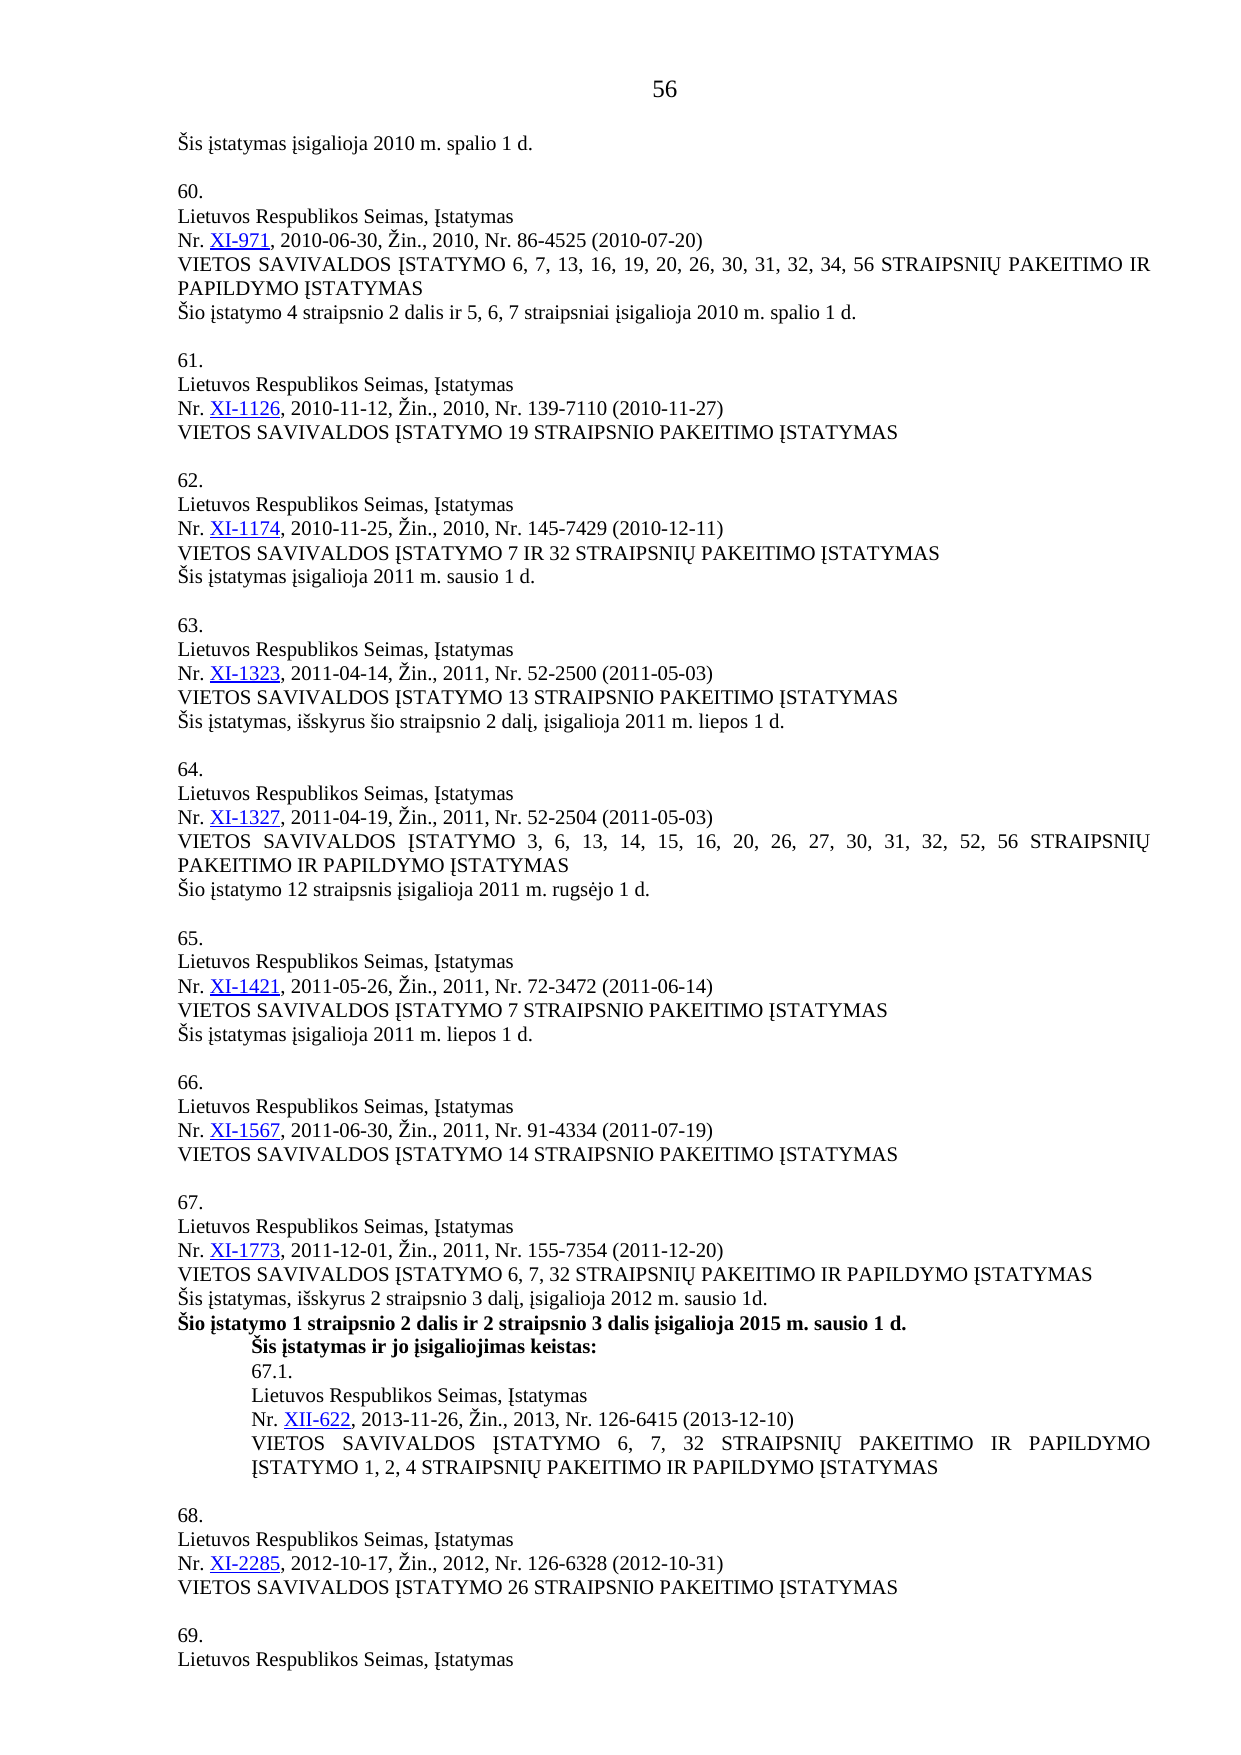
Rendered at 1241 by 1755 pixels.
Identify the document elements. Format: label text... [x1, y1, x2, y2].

text Nr. XII-622, 2013-11-26, Žin., 2013, Nr. 126-6415 (2013-12-10) [177, 1407, 1152, 1431]
text Lietuvos Respublikos Seimas, Įstatymas [177, 781, 1152, 805]
text Šis įstatymas įsigalioja 2011 m. sausio 1 d. [177, 564, 1152, 588]
text Nr. XI-1126, 2010-11-12, Žin., 2010, Nr. 139-7110 (2010-11-27) [177, 396, 1152, 420]
text 62. [177, 468, 1152, 492]
text VIETOS SAVIVALDOS ĮSTATYMO 6, 7, 13, 16, 19, 20, 26, 30, 31, 32, 34, 56 STRAIPSNIŲ PAKEITIMO IR PAPILDYMO ĮSTATYMAS [177, 252, 1152, 300]
text VIETOS SAVIVALDOS ĮSTATYMO 14 STRAIPSNIO PAKEITIMO ĮSTATYMAS [177, 1142, 1152, 1166]
text Lietuvos Respublikos Seimas, Įstatymas [177, 949, 1152, 973]
text Šis įstatymas įsigalioja 2010 m. spalio 1 d. [177, 131, 1152, 155]
text 67. [177, 1190, 1152, 1214]
text Šis įstatymas, išskyrus šio straipsnio 2 dalį, įsigalioja 2011 m. liepos 1 d. [177, 709, 1152, 733]
text Šis įstatymas, išskyrus 2 straipsnio 3 dalį, įsigalioja 2012 m. sausio 1d. [177, 1286, 1152, 1310]
text Lietuvos Respublikos Seimas, Įstatymas [177, 1094, 1152, 1118]
text Nr. XI-1174, 2010-11-25, Žin., 2010, Nr. 145-7429 (2010-12-11) [177, 516, 1152, 540]
text Lietuvos Respublikos Seimas, Įstatymas [177, 1383, 1152, 1407]
text Šis įstatymas ir jo įsigaliojimas keistas: [177, 1334, 1152, 1358]
text Lietuvos Respublikos Seimas, Įstatymas [177, 1214, 1152, 1238]
text VIETOS SAVIVALDOS ĮSTATYMO 13 STRAIPSNIO PAKEITIMO ĮSTATYMAS [177, 685, 1152, 709]
text Nr. XI-1567, 2011-06-30, Žin., 2011, Nr. 91-4334 (2011-07-19) [177, 1118, 1152, 1142]
text VIETOS SAVIVALDOS ĮSTATYMO 7 STRAIPSNIO PAKEITIMO ĮSTATYMAS [177, 998, 1152, 1022]
text Šio įstatymo 1 straipsnio 2 dalis ir 2 straipsnio 3 dalis įsigalioja 2015 m. sausio 1 d. [177, 1310, 1152, 1334]
text Nr. XI-2285, 2012-10-17, Žin., 2012, Nr. 126-6328 (2012-10-31) [177, 1551, 1152, 1575]
text Lietuvos Respublikos Seimas, Įstatymas [177, 1527, 1152, 1551]
text 67.1. [177, 1358, 1152, 1383]
text Šio įstatymo 12 straipsnis įsigalioja 2011 m. rugsėjo 1 d. [177, 877, 1152, 901]
text Šis įstatymas įsigalioja 2011 m. liepos 1 d. [177, 1022, 1152, 1046]
text VIETOS SAVIVALDOS ĮSTATYMO 6, 7, 32 STRAIPSNIŲ PAKEITIMO IR PAPILDYMO ĮSTATYMO 1, 2, 4 STRAIPSNIŲ PAKEITIMO IR PAPILDYMO ĮSTATYMAS [251, 1431, 1152, 1479]
text 68. [177, 1503, 1152, 1527]
text 69. [177, 1623, 1152, 1647]
text Nr. XI-1327, 2011-04-19, Žin., 2011, Nr. 52-2504 (2011-05-03) [177, 805, 1152, 829]
text Lietuvos Respublikos Seimas, Įstatymas [177, 203, 1152, 228]
text 61. [177, 348, 1152, 372]
text VIETOS SAVIVALDOS ĮSTATYMO 6, 7, 32 STRAIPSNIŲ PAKEITIMO IR PAPILDYMO ĮSTATYMAS [177, 1262, 1152, 1286]
text VIETOS SAVIVALDOS ĮSTATYMO 3, 6, 13, 14, 15, 16, 20, 26, 27, 30, 31, 32, 52, 56 STRAIPSNIŲ PAKEITIMO IR PAPILDYMO ĮSTATYMAS [177, 829, 1152, 877]
text Nr. XI-1773, 2011-12-01, Žin., 2011, Nr. 155-7354 (2011-12-20) [177, 1238, 1152, 1262]
text 60. [177, 179, 1152, 203]
text Šio įstatymo 4 straipsnio 2 dalis ir 5, 6, 7 straipsniai įsigalioja 2010 m. spalio 1 d. [177, 300, 1152, 324]
text 64. [177, 757, 1152, 781]
text Nr. XI-971, 2010-06-30, Žin., 2010, Nr. 86-4525 (2010-07-20) [177, 228, 1152, 252]
text Nr. XI-1421, 2011-05-26, Žin., 2011, Nr. 72-3472 (2011-06-14) [177, 973, 1152, 998]
text Nr. XI-1323, 2011-04-14, Žin., 2011, Nr. 52-2500 (2011-05-03) [177, 661, 1152, 685]
text Lietuvos Respublikos Seimas, Įstatymas [177, 492, 1152, 516]
text Lietuvos Respublikos Seimas, Įstatymas [177, 372, 1152, 396]
text 65. [177, 925, 1152, 949]
text Lietuvos Respublikos Seimas, Įstatymas [177, 1647, 1152, 1671]
text 63. [177, 613, 1152, 637]
text VIETOS SAVIVALDOS ĮSTATYMO 19 STRAIPSNIO PAKEITIMO ĮSTATYMAS [177, 420, 1152, 444]
text 66. [177, 1070, 1152, 1094]
text VIETOS SAVIVALDOS ĮSTATYMO 7 IR 32 STRAIPSNIŲ PAKEITIMO ĮSTATYMAS [177, 540, 1152, 564]
text VIETOS SAVIVALDOS ĮSTATYMO 26 STRAIPSNIO PAKEITIMO ĮSTATYMAS [177, 1575, 1152, 1599]
text Lietuvos Respublikos Seimas, Įstatymas [177, 637, 1152, 661]
